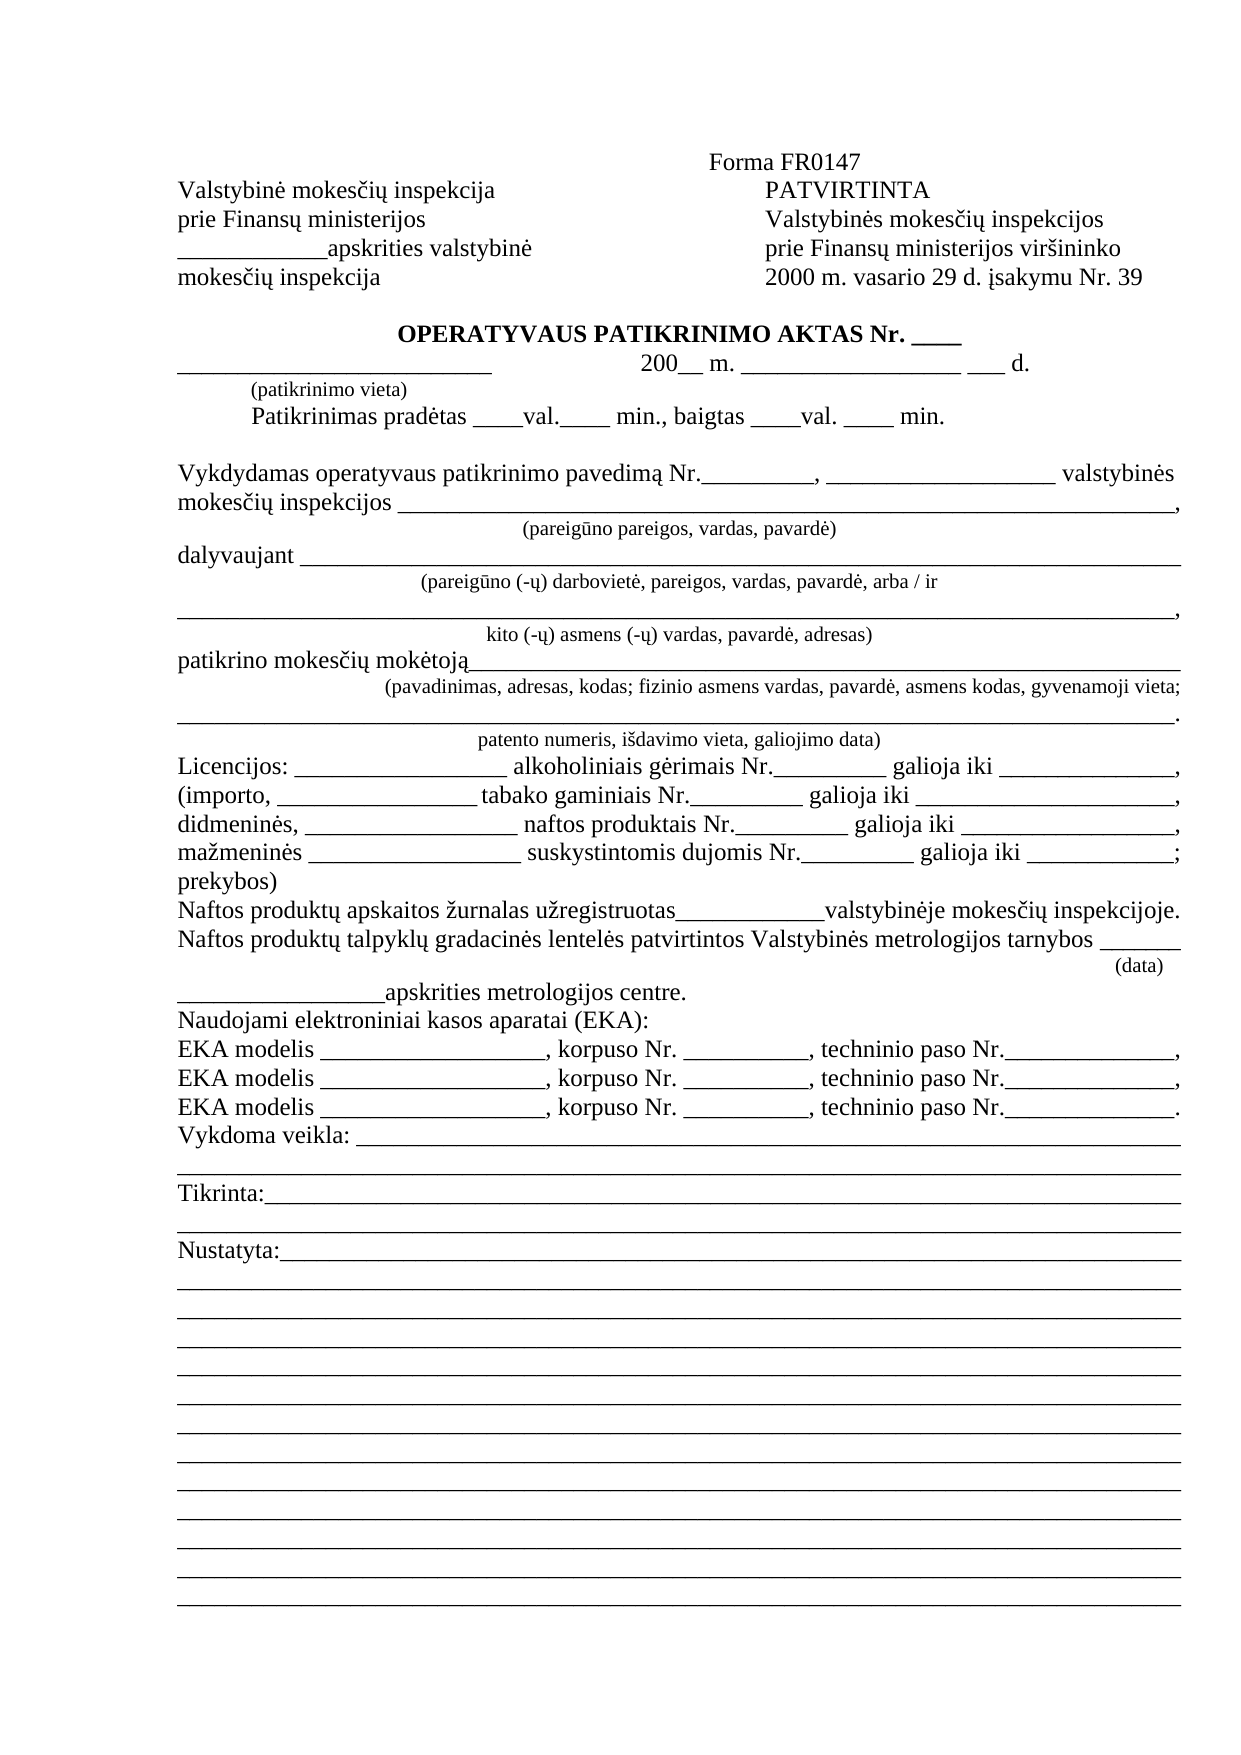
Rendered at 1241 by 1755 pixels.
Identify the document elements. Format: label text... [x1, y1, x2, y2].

text Naudojami elektroniniai kasos aparatai (EKA): [177, 1005, 1181, 1034]
text 200__ m. ___ d. [177, 348, 1181, 377]
text (pavadinimas, adresas, kodas; fizinio asmens vardas, pavardė, asmens kodas, gyvenamoji vieta; [177, 674, 1181, 698]
text kito (-ų) asmens (-ų) vardas, pavardė, adresas) [177, 622, 1181, 646]
text patento numeris, išdavimo vieta, galiojimo data) [177, 727, 1181, 751]
text patikrino mokesčių mokėtoją [177, 646, 1181, 674]
text Tikrinta: [177, 1178, 1181, 1207]
text , [177, 593, 1181, 622]
text Vykdoma veikla: [177, 1120, 1181, 1149]
text EKA modelis __________________, korpuso Nr. __________, techninio paso Nr. , [177, 1063, 1181, 1092]
text Patikrinimas pradėtas ____val.____ min., baigtas ____val. ____ min. [177, 401, 1181, 430]
text dalyvaujant [177, 540, 1181, 569]
text mažmeninės _________________ suskystintomis dujomis Nr._________ galioja iki ; [177, 837, 1181, 866]
text mokesčių inspekcija 2000 m. vasario 29 d. įsakymu Nr. 39 [177, 262, 1181, 291]
text Vykdydamas operatyvaus patikrinimo pavedimą Nr._________, valstybinės [177, 458, 1181, 487]
text Valstybinė mokesčių inspekcija PATVIRTINTA [177, 176, 1181, 204]
text didmeninės, _________________ naftos produktais Nr._________ galioja iki , [177, 809, 1181, 837]
text prekybos) [177, 866, 1181, 895]
text OPERATYVAUS PATIKRINIMO AKTAS Nr. ____ [177, 319, 1181, 348]
text ____________apskrities valstybinė prie Finansų ministerijos viršininko [177, 233, 1181, 262]
text (data) [177, 952, 1181, 977]
text Naftos produktų talpyklų gradacinės lentelės patvirtintos Valstybinės metrologijos tarnybos [177, 924, 1181, 952]
text Nustatyta: [177, 1235, 1181, 1264]
text Forma FR0147 [177, 147, 1181, 176]
text (importo, ________________ tabako gaminiais Nr._________ galioja iki , [177, 780, 1181, 809]
text (pareigūno pareigos, vardas, pavardė) [177, 516, 1181, 540]
text EKA modelis __________________, korpuso Nr. __________, techninio paso Nr. . [177, 1092, 1181, 1120]
text EKA modelis __________________, korpuso Nr. __________, techninio paso Nr. , [177, 1034, 1181, 1063]
text Naftos produktų apskaitos žurnalas užregistruotas valstybinėje mokesčių inspekcijoje. [177, 895, 1181, 924]
text apskrities metrologijos centre. [177, 977, 1181, 1005]
text (pareigūno (-ų) darbovietė, pareigos, vardas, pavardė, arba / ir [177, 569, 1181, 593]
text prie Finansų ministerijos Valstybinės mokesčių inspekcijos [177, 204, 1181, 233]
text Licencijos: _________________ alkoholiniais gėrimais Nr._________ galioja iki , [177, 751, 1181, 780]
text (patikrinimo vieta) [177, 377, 1181, 401]
text mokesčių inspekcijos , [177, 487, 1181, 516]
text . [177, 698, 1181, 727]
